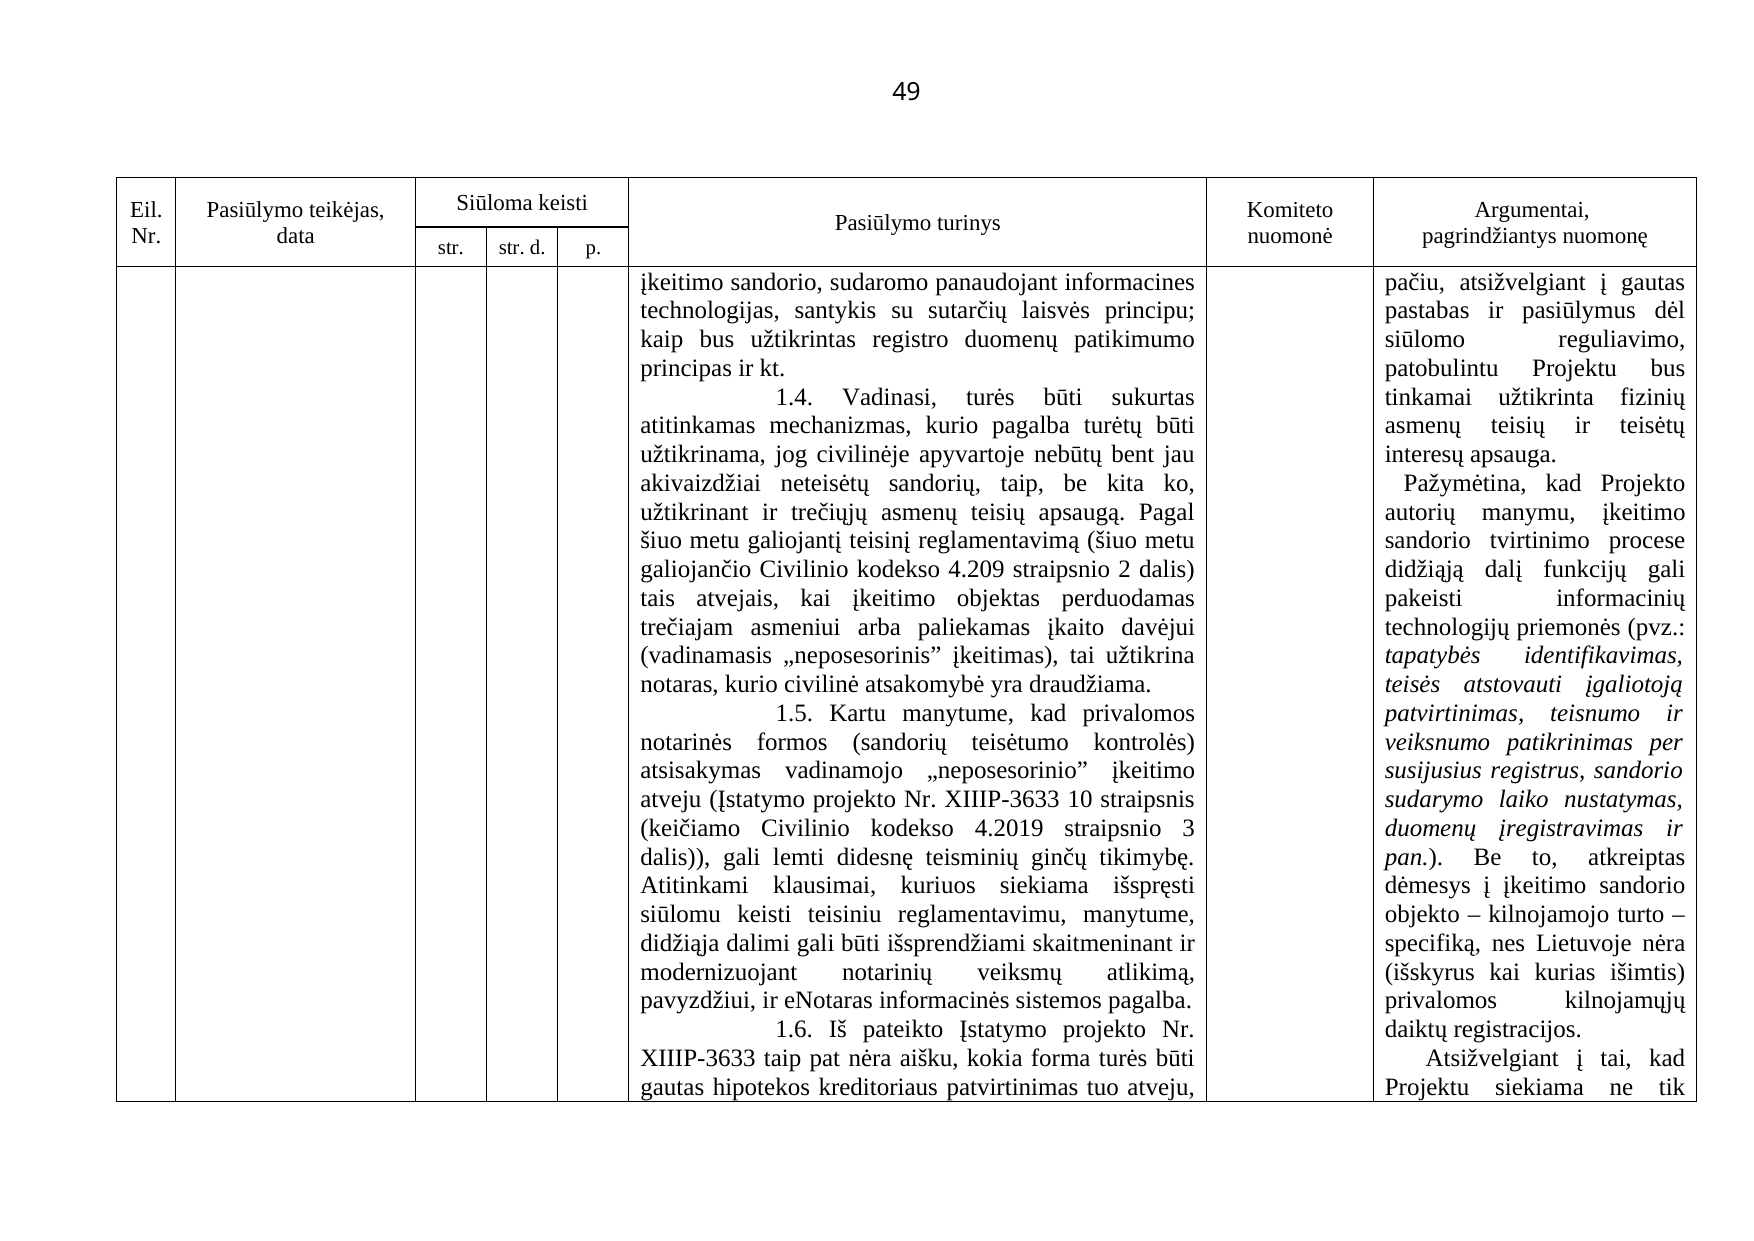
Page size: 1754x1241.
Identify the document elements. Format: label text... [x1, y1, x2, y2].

table_cell str. [416, 228, 486, 266]
table_header Siūloma keisti [416, 178, 628, 226]
table_header Pasiūlymo teikėjas, data [176, 178, 415, 266]
table_header Eil. Nr. [117, 178, 175, 266]
table_cell [1207, 267, 1373, 1101]
table_cell [176, 267, 415, 1101]
table_cell [558, 267, 628, 1101]
table_header Komiteto nuomonė [1207, 178, 1373, 266]
table_cell [117, 267, 175, 1101]
table_cell [487, 267, 557, 1101]
table_cell str. d. [487, 228, 557, 266]
table_cell pačiu, atsižvelgiant į gautas pastabas ir pasiūlymus dėl siūlomo reguliavimo, patobulintu Projektu bus tinkamai užtikrinta fizinių asmenų teisių ir teisėtų interesų apsauga. Pažymėtina, kad Projekto autorių manymu, įkeitimo sandorio tvirtinimo procese didžiąją dalį funkcijų gali pakeisti informacinių technologijų priemonės (pvz.: tapatybės identifikavimas, teisės atstovauti įgaliotoją patvirtinimas, teisnumo ir veiksnumo patikrinimas per susijusius registrus, sandorio sudarymo laiko nustatymas, duomenų įregistravimas ir pan.). Be to, atkreiptas dėmesys į įkeitimo sandorio objekto ­– kilnojamojo turto – specifiką, nes Lietuvoje nėra (išskyrus kai kurias išimtis) privalomos kilnojamųjų daiktų registracijos. Atsižvelgiant į tai, kad Projektu siekiama ne tik [1374, 267, 1696, 1101]
table_cell p. [558, 228, 628, 266]
table_cell [416, 267, 486, 1101]
table_cell įkeitimo sandorio, sudaromo panaudojant informacines technologijas, santykis su sutarčių laisvės principu; kaip bus užtikrintas registro duomenų patikimumo principas ir kt. 1.4. Vadinasi, turės būti sukurtas atitinkamas mechanizmas, kurio pagalba turėtų būti užtikrinama, jog civilinėje apyvartoje nebūtų bent jau akivaizdžiai neteisėtų sandorių, taip, be kita ko, užtikrinant ir trečiųjų asmenų teisių apsaugą. Pagal šiuo metu galiojantį teisinį reglamentavimą (šiuo metu galiojančio Civilinio kodekso 4.209 straipsnio 2 dalis) tais atvejais, kai įkeitimo objektas perduodamas trečiajam asmeniui arba paliekamas įkaito davėjui (vadinamasis „neposesorinis” įkeitimas), tai užtikrina notaras, kurio civilinė atsakomybė yra draudžiama. 1.5. Kartu manytume, kad privalomos notarinės formos (sandorių teisėtumo kontrolės) atsisakymas vadinamojo „neposesorinio” įkeitimo atveju (Įstatymo projekto Nr. XIIIP-3633 10 straipsnis (keičiamo Civilinio kodekso 4.2019 straipsnio 3 dalis)), gali lemti didesnę teisminių ginčų tikimybę. Atitinkami klausimai, kuriuos siekiama išspręsti siūlomu keisti teisiniu reglamentavimu, manytume, didžiąja dalimi gali būti išsprendžiami skaitmeninant ir modernizuojant notarinių veiksmų atlikimą, pavyzdžiui, ir eNotaras informacinės sistemos pagalba. 1.6. Iš pateikto Įstatymo projekto Nr. XIIIP-3633 taip pat nėra aišku, kokia forma turės būti gautas hipotekos kreditoriaus patvirtinimas tuo atveju, [629, 267, 1206, 1101]
table_header Pasiūlymo turinys [629, 178, 1206, 266]
table_header Argumentai, pagrindžiantys nuomonę [1374, 178, 1696, 266]
